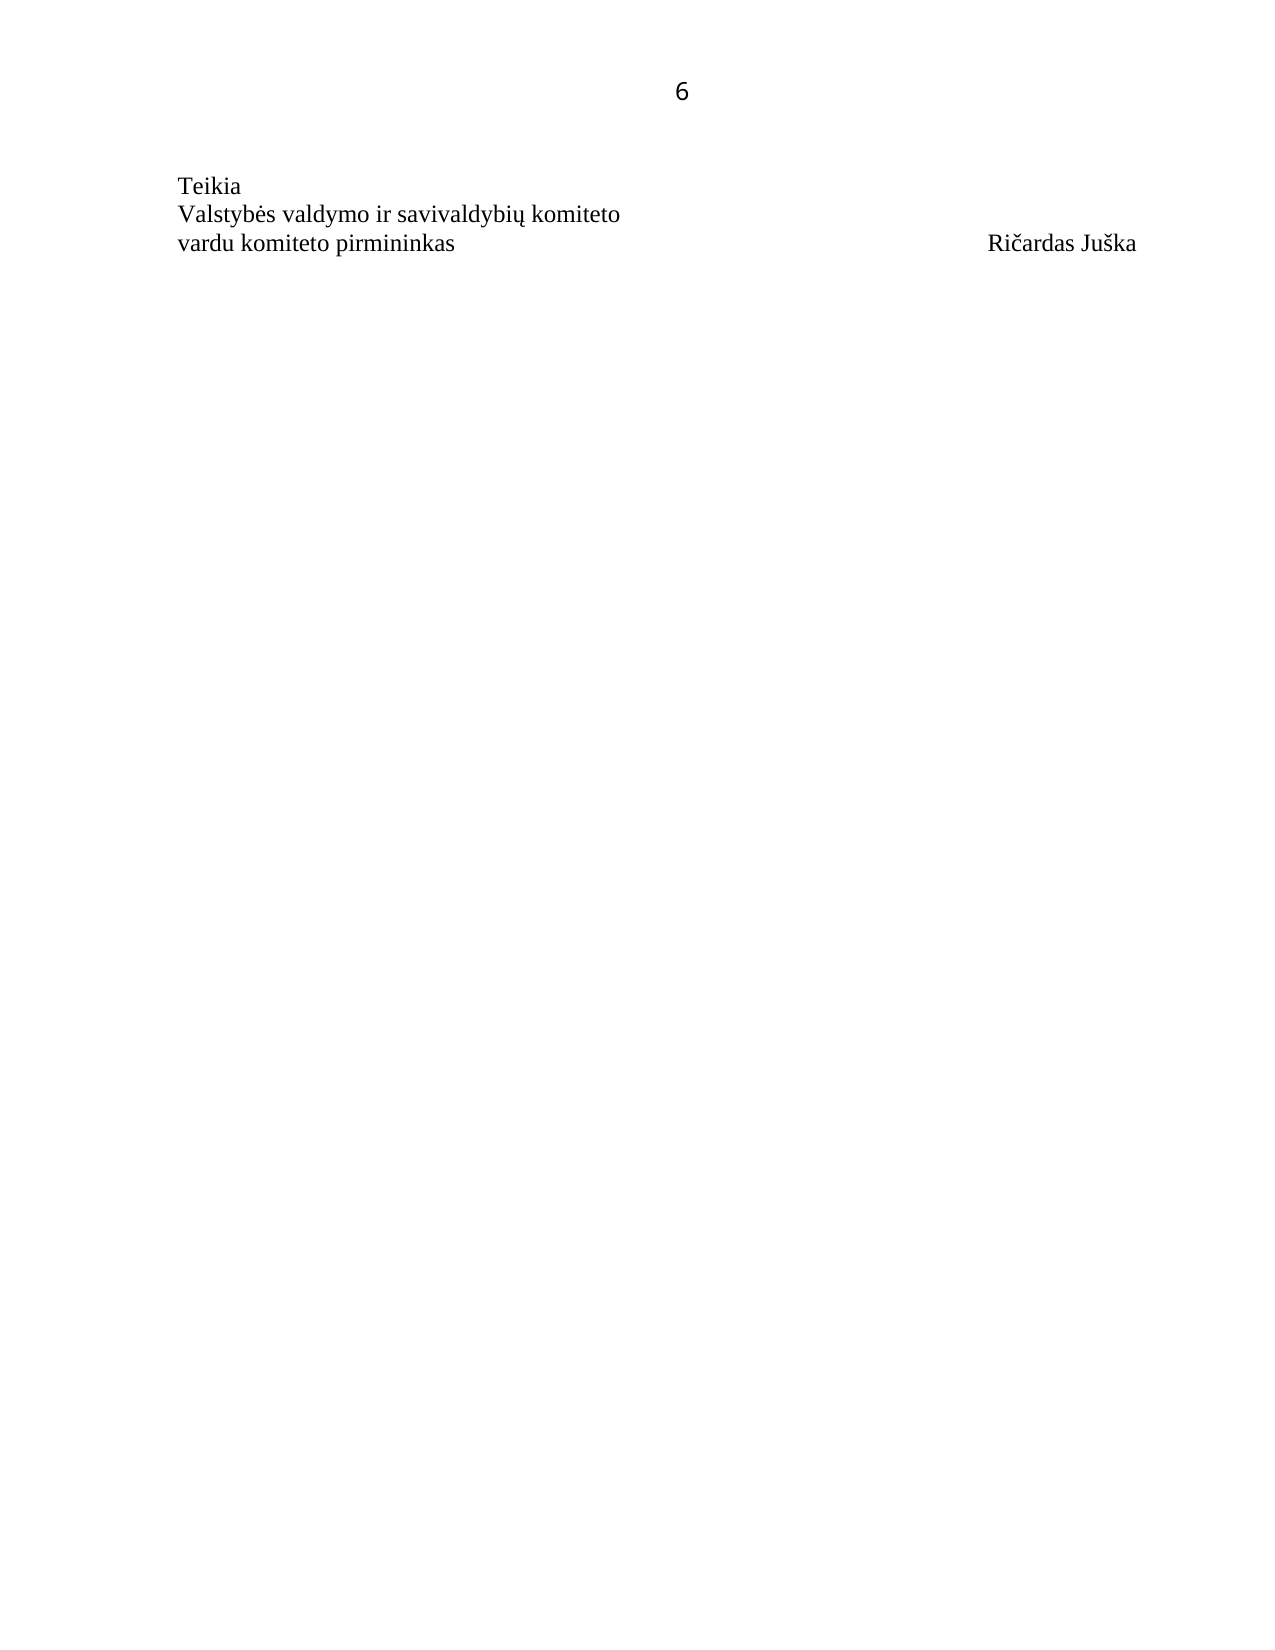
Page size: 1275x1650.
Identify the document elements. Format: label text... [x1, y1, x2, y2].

text Teikia [177, 171, 1186, 199]
text Valstybės valdymo ir savivaldybių komiteto [177, 199, 1186, 228]
text vardu komiteto pirmininkas Ričardas Juška [177, 228, 1186, 257]
